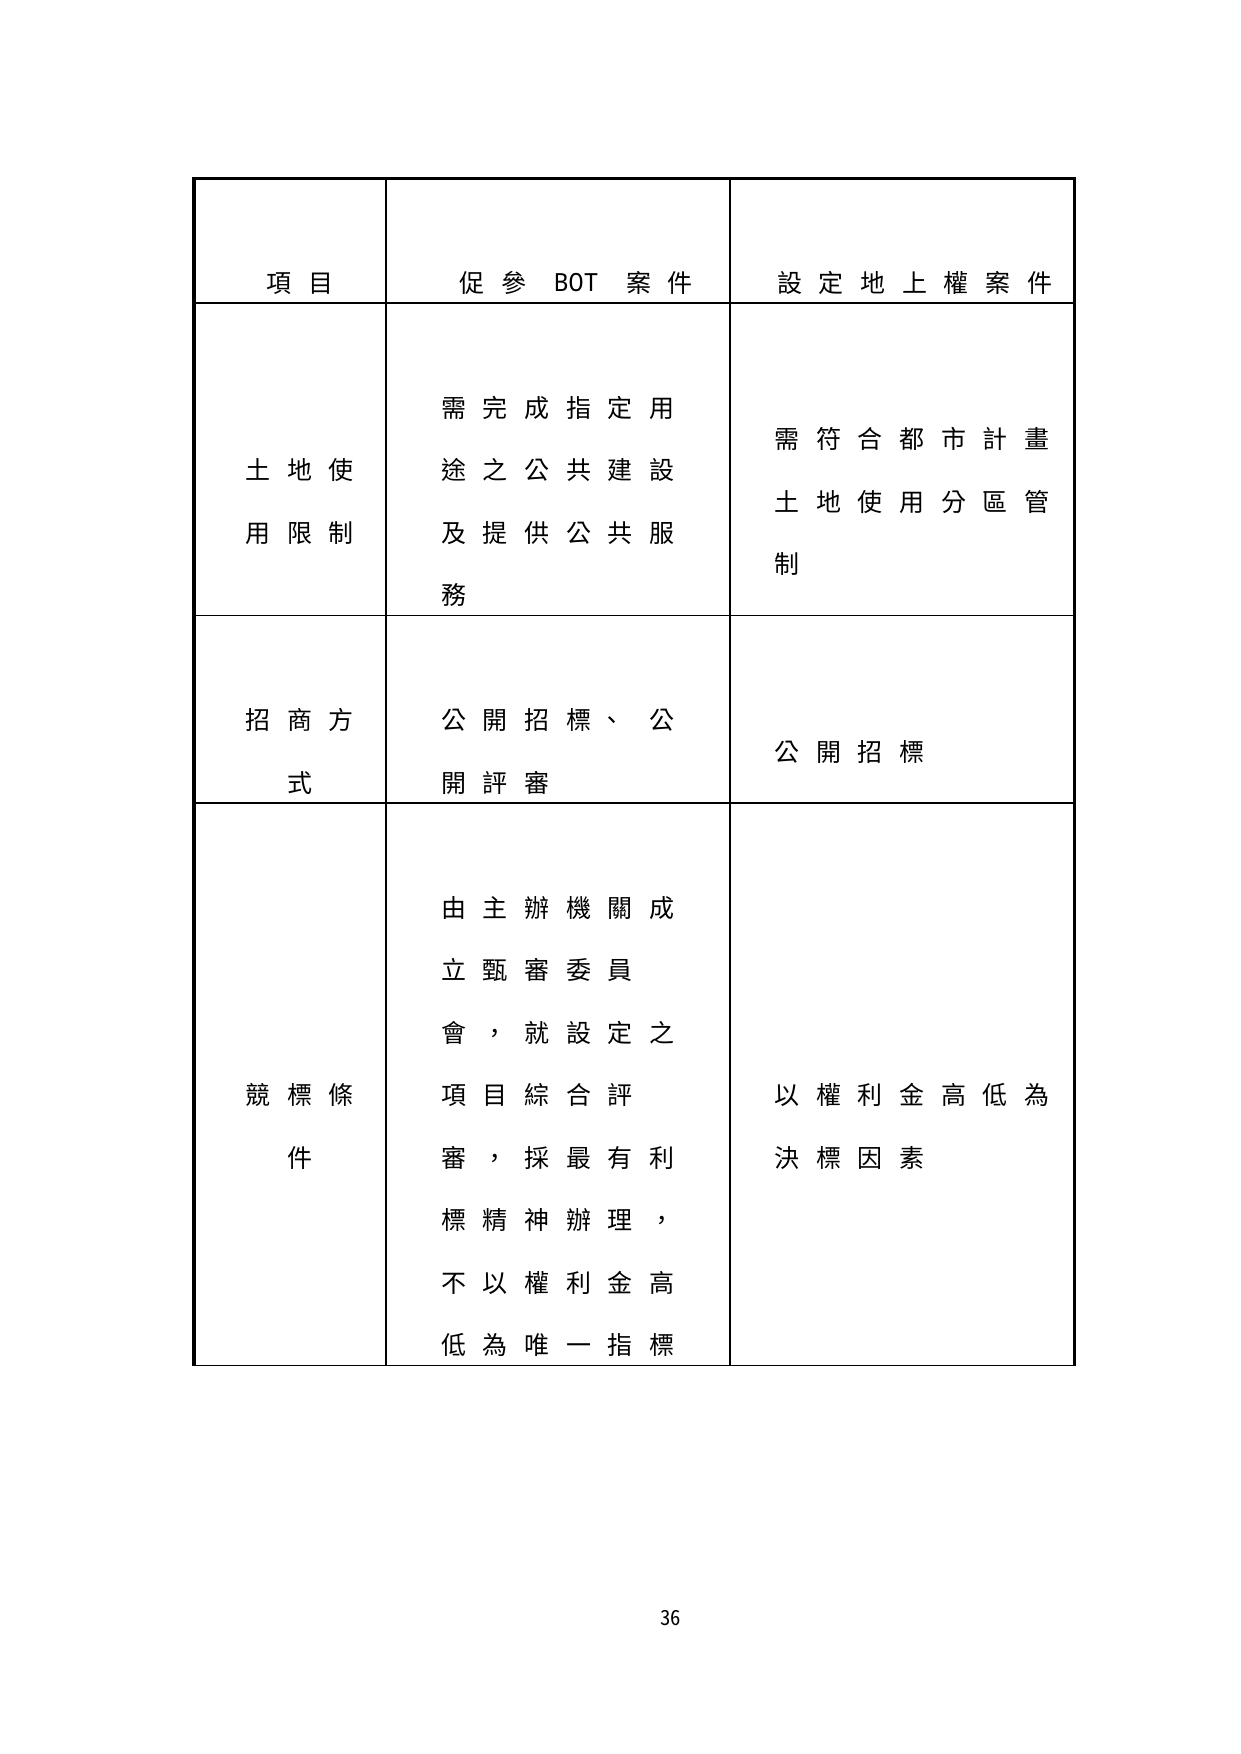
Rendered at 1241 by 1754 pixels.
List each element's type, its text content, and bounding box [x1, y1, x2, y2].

table_cell 需符合都市計畫土地使用分區管制 [731, 304, 1073, 615]
table_cell 以權利金高低為決標因素 [731, 804, 1073, 1365]
table_cell 由主辦機關成立甄審委員會，就設定之項目綜合評審，採最有利標精神辦理，不以權利金高低為唯一指標 [387, 804, 729, 1365]
table_header 促參BOT案件 [387, 180, 729, 302]
table_cell 需完成指定用途之公共建設及提供公共服務 [387, 304, 729, 615]
table_cell 競標條件 [196, 804, 385, 1365]
table_cell 招商方式 [196, 616, 385, 802]
table_header 項目 [196, 180, 385, 302]
table_cell 公開招標 [731, 616, 1073, 802]
table_cell 土地使用限制 [196, 304, 385, 615]
table_header 設定地上權案件 [731, 180, 1073, 302]
table_cell 公開招標、公開評審 [387, 616, 729, 802]
